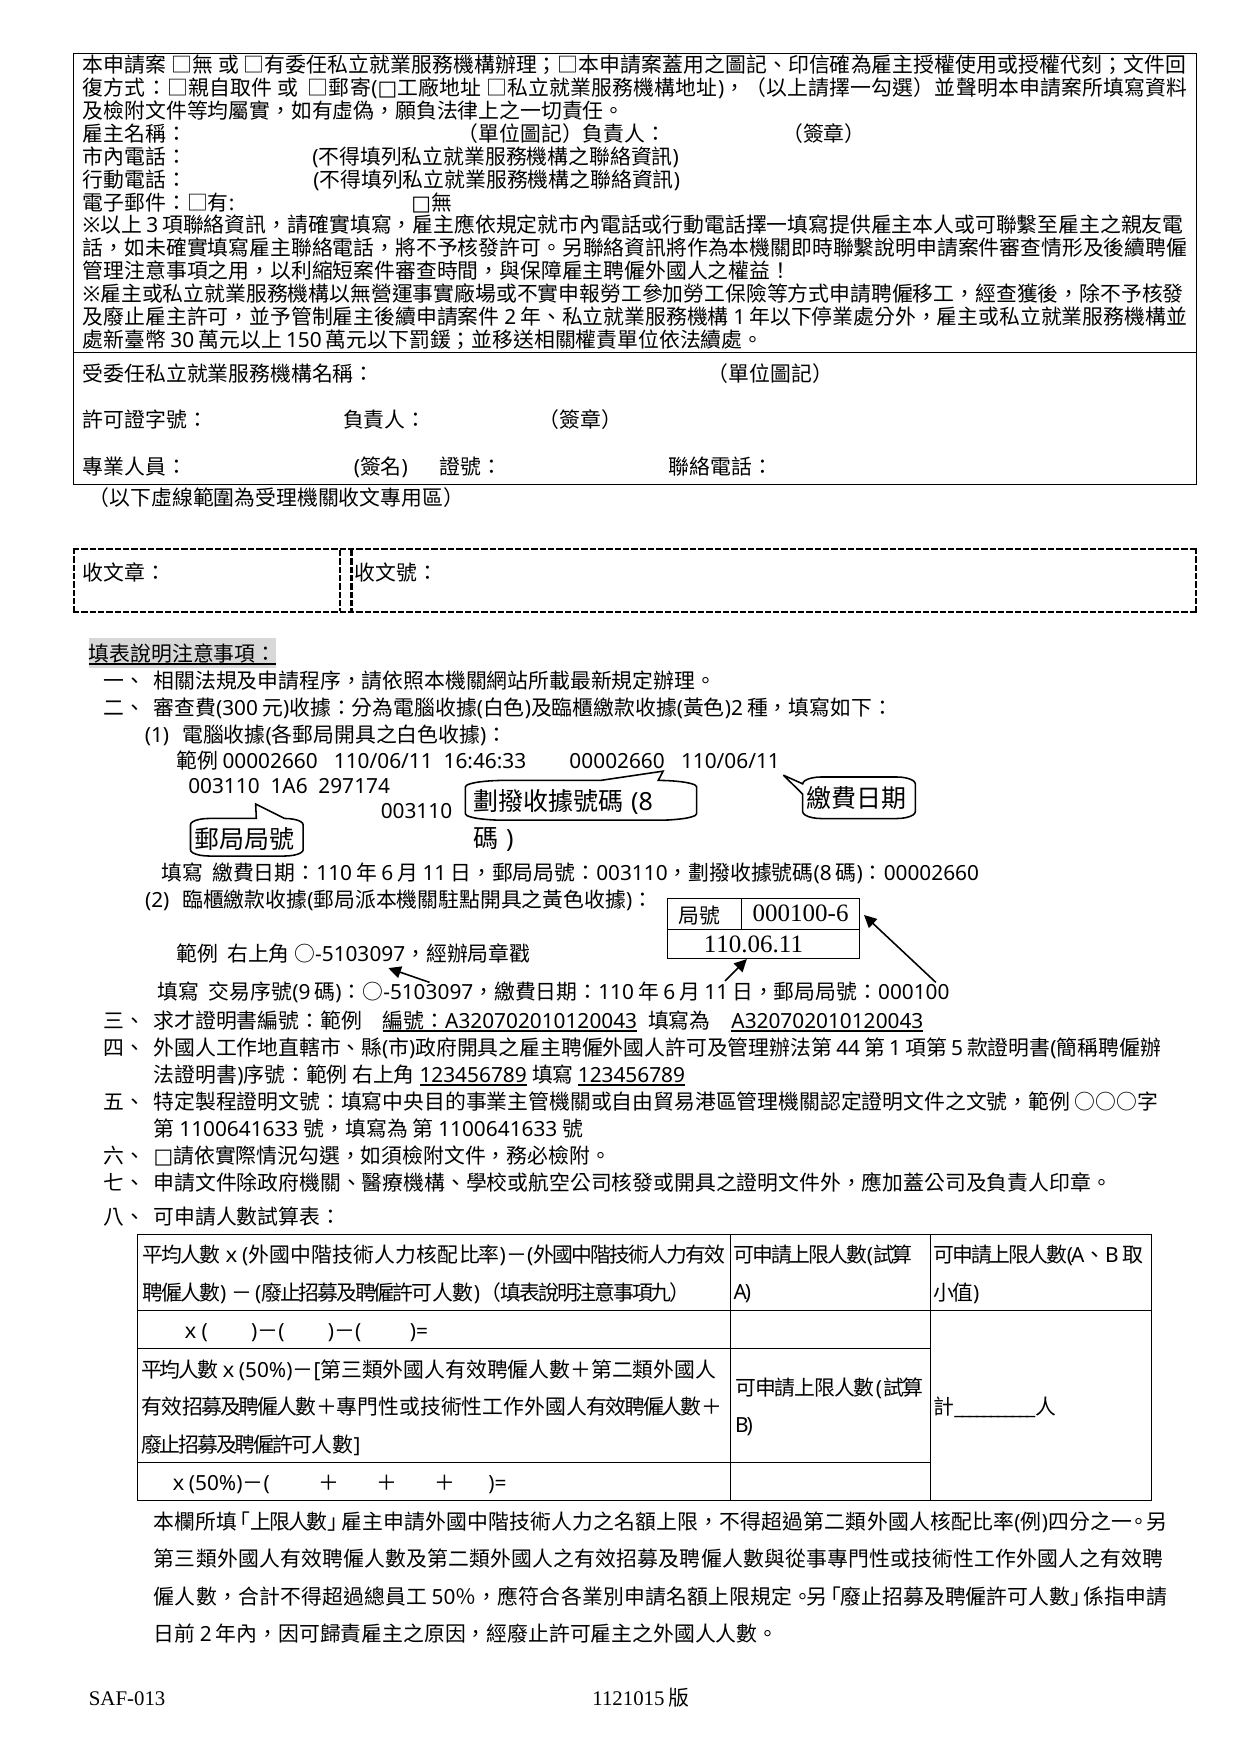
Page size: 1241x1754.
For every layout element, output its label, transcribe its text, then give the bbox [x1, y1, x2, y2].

table_header [340, 548, 351, 611]
text 範例 00002660 110/06/11 16:46:33 00002660 110/06/11 [145, 748, 1161, 773]
text 填寫 交易序號(9碼)：○-5103097，繳費日期：110年6月11日，郵局局號：000100 [95, 969, 1161, 1007]
table_cell 受委任私立就業服務機構名稱： （單位圖記） 許可證字號： 負責人： （簽章） 專業人員： (簽名) 證號： 聯絡電話： [74, 353, 1196, 484]
list 可申請人數試算表： [103, 1196, 1167, 1234]
table_cell 本申請案 □無 或 □有委任私立就業服務機構辦理；□本申請案蓋用之圖記、印信確為雇主授權使用或授權代刻；文件回復方式：□親自取件 或 □郵寄(□工廠地址 □私立就業服務機構地址)，（以上請擇一勾選）並聲明本申請案所填寫資料及檢附文件等均屬實，如有虛偽，願負法律上之一切責任。 雇主名稱： （單位圖記）負責人： （簽章） 市內電話： (不得填列私立就業服務機構之聯絡資訊) 行動電話： (不得填列私立就業服務機構之聯絡資訊) 電子郵件：□有: □無 ※以上3項聯絡資訊，請確實填寫，雇主應依規定就市內電話或行動電話擇一填寫提供雇主本人或可聯繫至雇主之親友電話，如未確實填寫雇主聯絡電話，將不予核發許可。另聯絡資訊將作為本機關即時聯繫說明申請案件審查情形及後續聘僱管理注意事項之用，以利縮短案件審查時間，與保障雇主聘僱外國人之權益！ ※雇主或私立就業服務機構以無營運事實廠場或不實申報勞工參加勞工保險等方式申請聘僱移工，經查獲後，除不予核發及廢止雇主許可，並予管制雇主後續申請案件2年、私立就業服務機構1年以下停業處分外，雇主或私立就業服務機構並處新臺幣30萬元以上150萬元以下罰鍰；並移送相關權責單位依法續處。 [74, 54, 1196, 352]
table_cell 平均人數ｘ(50%)－[第三類外國人有效聘僱人數＋第二類外國人有效招募及聘僱人數＋專門性或技術性工作外國人有效聘僱人數＋廢止招募及聘僱許可人數] [138, 1349, 730, 1462]
table_header 000100-6 [742, 899, 859, 929]
list 臨櫃繳款收據(郵局派本機關駐點開具之黃色收據)： [145, 886, 1161, 913]
table_header 收文章： [74, 548, 340, 611]
text 本欄所填「上限人數」雇主申請外國中階技術人力之名額上限，不得超過第二類外國人核配比率(例)四分之一。另第三類外國人有效聘僱人數及第二類外國人之有效招募及聘僱人數與從事專門性或技術性工作外國人之有效聘僱人數，合計不得超過總員工50％，應符合各業別申請名額上限規定。另「廢止招募及聘僱許可人數」係指申請日前2年內，因可歸責雇主之原因，經廢止許可雇主之外國人人數。 [154, 1501, 1167, 1651]
text 範例 右上角 ○-5103097，經辦局章戳 [145, 932, 736, 969]
list 相關法規及申請程序，請依照本機關網站所載最新規定辦理。 [103, 667, 1167, 694]
list 外國人工作地直轄市、縣(市)政府開具之雇主聘僱外國人許可及管理辦法第44第1項第5款證明書(簡稱聘僱辦法證明書)序號：範例 右上角 123456789 填寫123456789 [103, 1034, 1161, 1088]
table_cell 計___________人 [931, 1311, 1151, 1500]
table_header 可申請上限人數(試算A) [731, 1235, 930, 1310]
text 003110 1A6 297174 [661, 773, 1161, 798]
list 申請文件除政府機關、醫療機構、學校或航空公司核發或開具之證明文件外，應加蓋公司及負責人印章。 [103, 1169, 1161, 1196]
list 審查費(300元)收據：分為電腦收據(白色)及臨櫃繳款收據(黃色)2種，填寫如下： [103, 694, 1167, 721]
list 求才證明書編號：範例 編號：A320702010120043 填寫為 A320702010120043 [103, 1007, 1161, 1034]
text 範例 右上角 ○-5103097，經辦局章戳 [744, 932, 919, 969]
list □請依實際情況勾選，如須檢附文件，務必檢附。 [103, 1142, 1161, 1169]
list 電腦收據(各郵局開具之白色收據)： [144, 721, 1167, 748]
text 003110 1A6 297174 [145, 773, 638, 798]
text （以下虛線範圍為受理機關收文專用區） [89, 485, 1167, 510]
text 填寫 繳費日期：110年6月11日，郵局局號：003110，劃撥收據號碼(8碼)：00002660 [145, 861, 1161, 886]
list 特定製程證明文號：填寫中央目的事業主管機關或自由貿易港區管理機關認定證明文件之文號，範例 ○○○字第 1100641633 號，填寫為 第 1100641633 號 [103, 1088, 1161, 1142]
table_cell 可申請上限人數(試算B) [731, 1349, 930, 1462]
table_header 收文號： [351, 548, 1196, 611]
table_header 可申請上限人數(A、B取小值) [931, 1235, 1151, 1310]
table_cell [731, 1311, 930, 1348]
table_cell ｘ(50%)－( ＋ ＋ ＋ )= [138, 1463, 730, 1500]
text 填表說明注意事項： [89, 640, 1161, 667]
text 範例 右上角 ○-5103097，經辦局章戳 [885, 932, 1161, 969]
text 003110 [148, 798, 1161, 823]
table_cell ｘ( )－( )－( )= [138, 1311, 730, 1348]
table_header 平均人數ｘ(外國中階技術人力核配比率)－(外國中階技術人力有效聘僱人數) － (廢止招募及聘僱許可人數)（填表說明注意事項九） [138, 1235, 730, 1310]
table_cell [731, 1463, 930, 1500]
table_cell 110.06.11 [668, 930, 859, 958]
table_header 局號 [668, 899, 741, 929]
